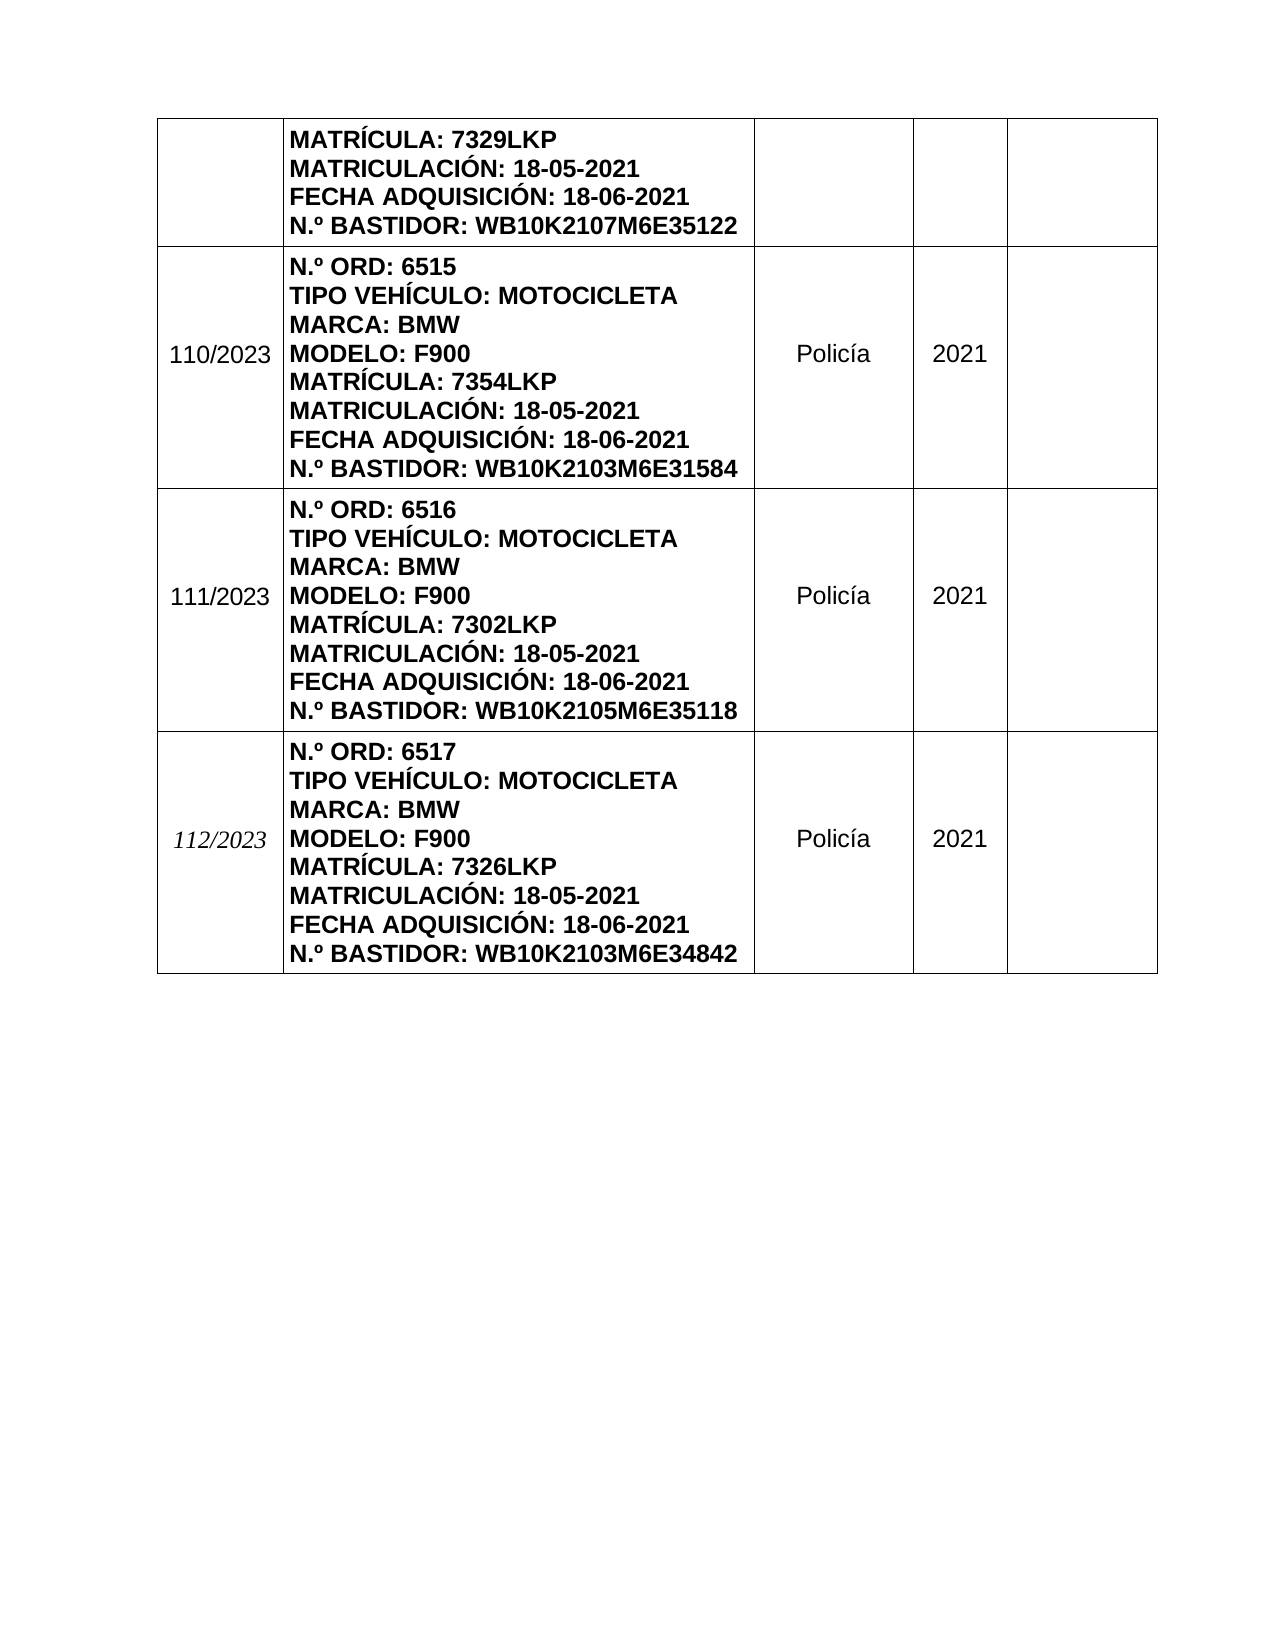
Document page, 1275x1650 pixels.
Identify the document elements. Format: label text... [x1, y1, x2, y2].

table_header [914, 119, 1007, 246]
table_cell 111/2023 [158, 489, 283, 731]
table_cell N.º ORD: 6515 TIPO VEHÍCULO: MOTOCICLETA MARCA: BMW MODELO: F900 MATRÍCULA: 7354LKP MATRICULACIÓN: 18-05-2021 FECHA ADQUISICIÓN: 18-06-2021 N.º BASTIDOR: WB10K2103M6E31584 [284, 247, 754, 488]
table_header [158, 119, 283, 246]
table_cell Policía [755, 732, 913, 973]
table_cell Policía [755, 247, 913, 488]
table_cell 112/2023 [158, 732, 283, 973]
table_cell 110/2023 [158, 247, 283, 488]
table_cell 2021 [914, 732, 1007, 973]
table_cell N.º ORD: 6517 TIPO VEHÍCULO: MOTOCICLETA MARCA: BMW MODELO: F900 MATRÍCULA: 7326LKP MATRICULACIÓN: 18-05-2021 FECHA ADQUISICIÓN: 18-06-2021 N.º BASTIDOR: WB10K2103M6E34842 [284, 732, 754, 973]
table_cell N.º ORD: 6516 TIPO VEHÍCULO: MOTOCICLETA MARCA: BMW MODELO: F900 MATRÍCULA: 7302LKP MATRICULACIÓN: 18-05-2021 FECHA ADQUISICIÓN: 18-06-2021 N.º BASTIDOR: WB10K2105M6E35118 [284, 489, 754, 731]
table_cell [1008, 732, 1157, 973]
table_cell [1008, 489, 1157, 731]
table_header MATRÍCULA: 7329LKP MATRICULACIÓN: 18-05-2021 FECHA ADQUISICIÓN: 18-06-2021 N.º BASTIDOR: WB10K2107M6E35122 [284, 119, 754, 246]
table_header [755, 119, 913, 246]
table_header [1008, 119, 1157, 246]
table_cell 2021 [914, 247, 1007, 488]
table_cell [1008, 247, 1157, 488]
table_cell 2021 [914, 489, 1007, 731]
table_cell Policía [755, 489, 913, 731]
